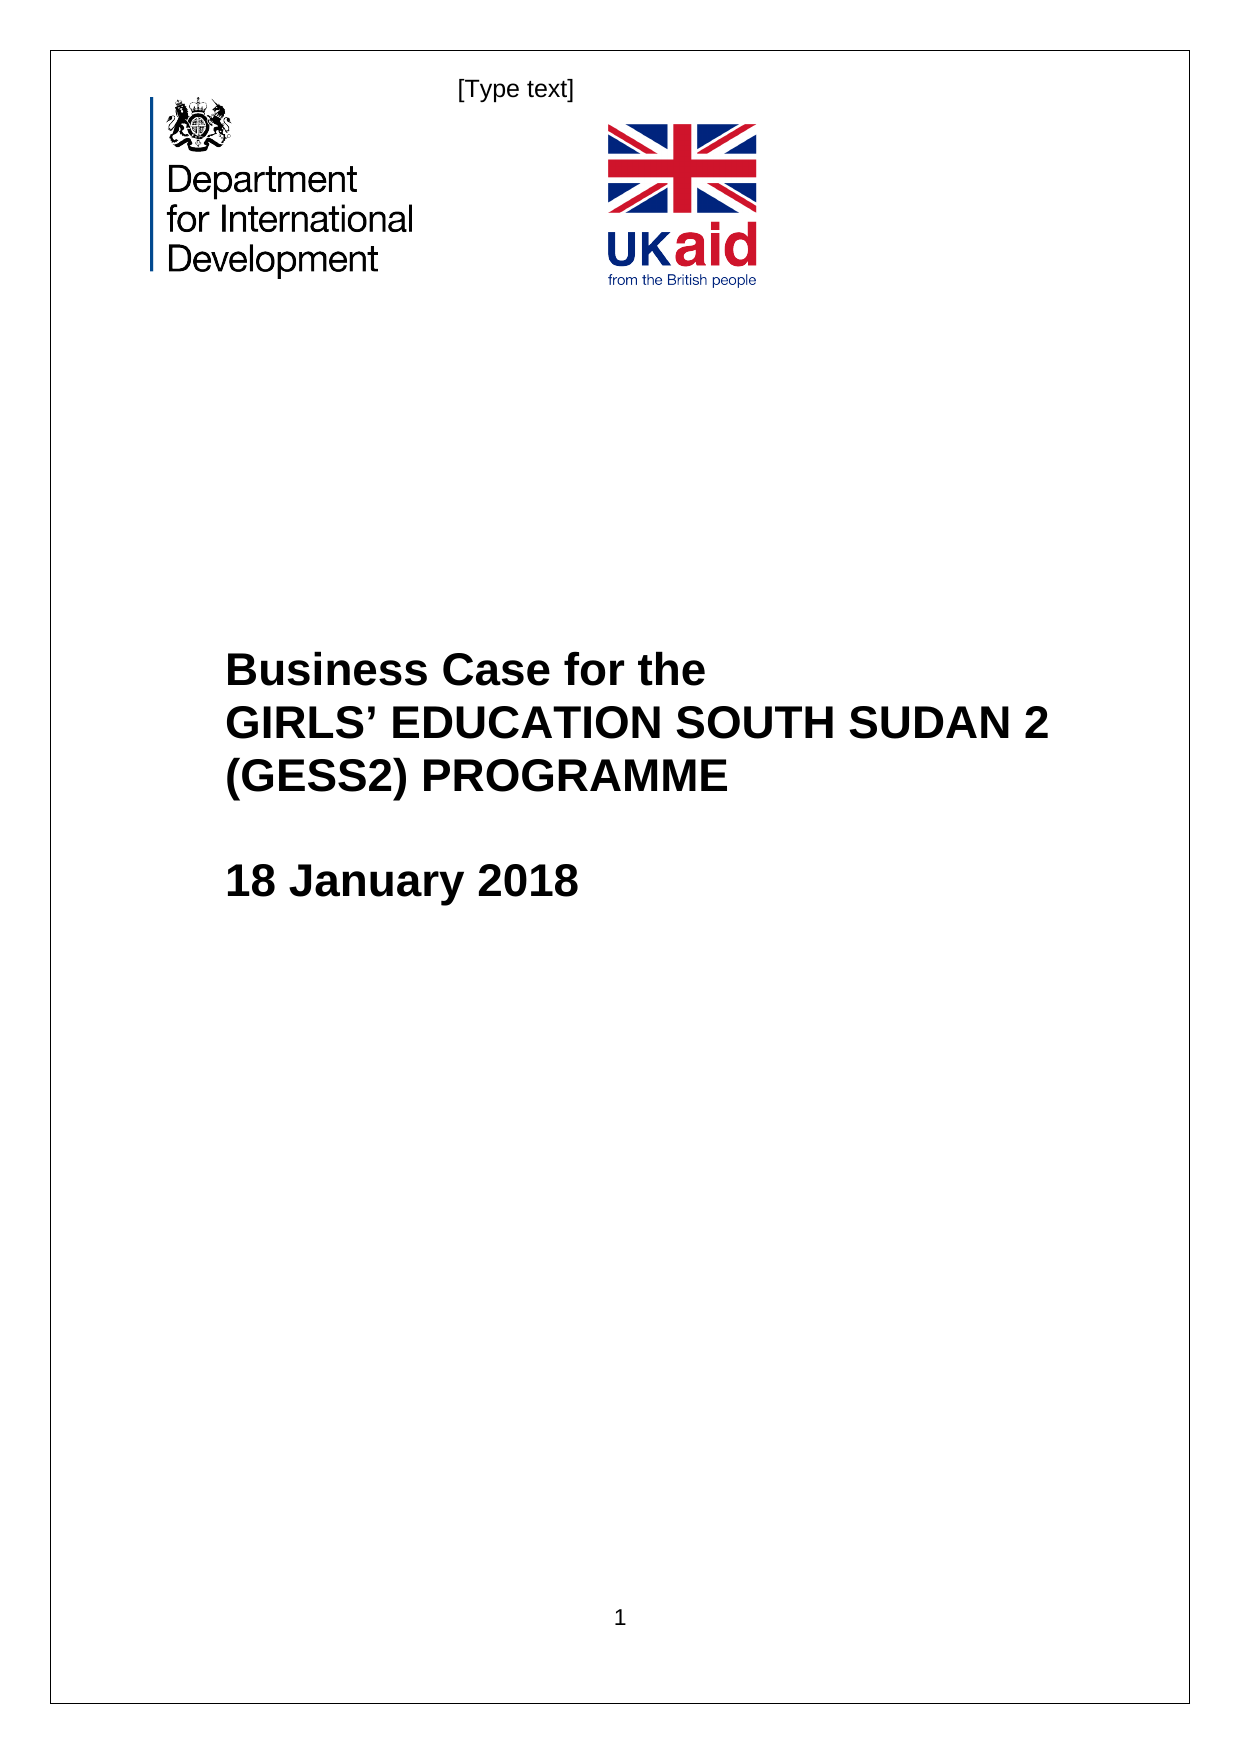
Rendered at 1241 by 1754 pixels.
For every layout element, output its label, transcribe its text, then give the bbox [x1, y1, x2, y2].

title Business Case for the [225, 643, 1090, 696]
title GIRLS’ EDUCATION SOUTH SUDAN 2 (GESS2) PROGRAMME [225, 696, 1090, 801]
title 18 January 2018 [225, 854, 1090, 906]
